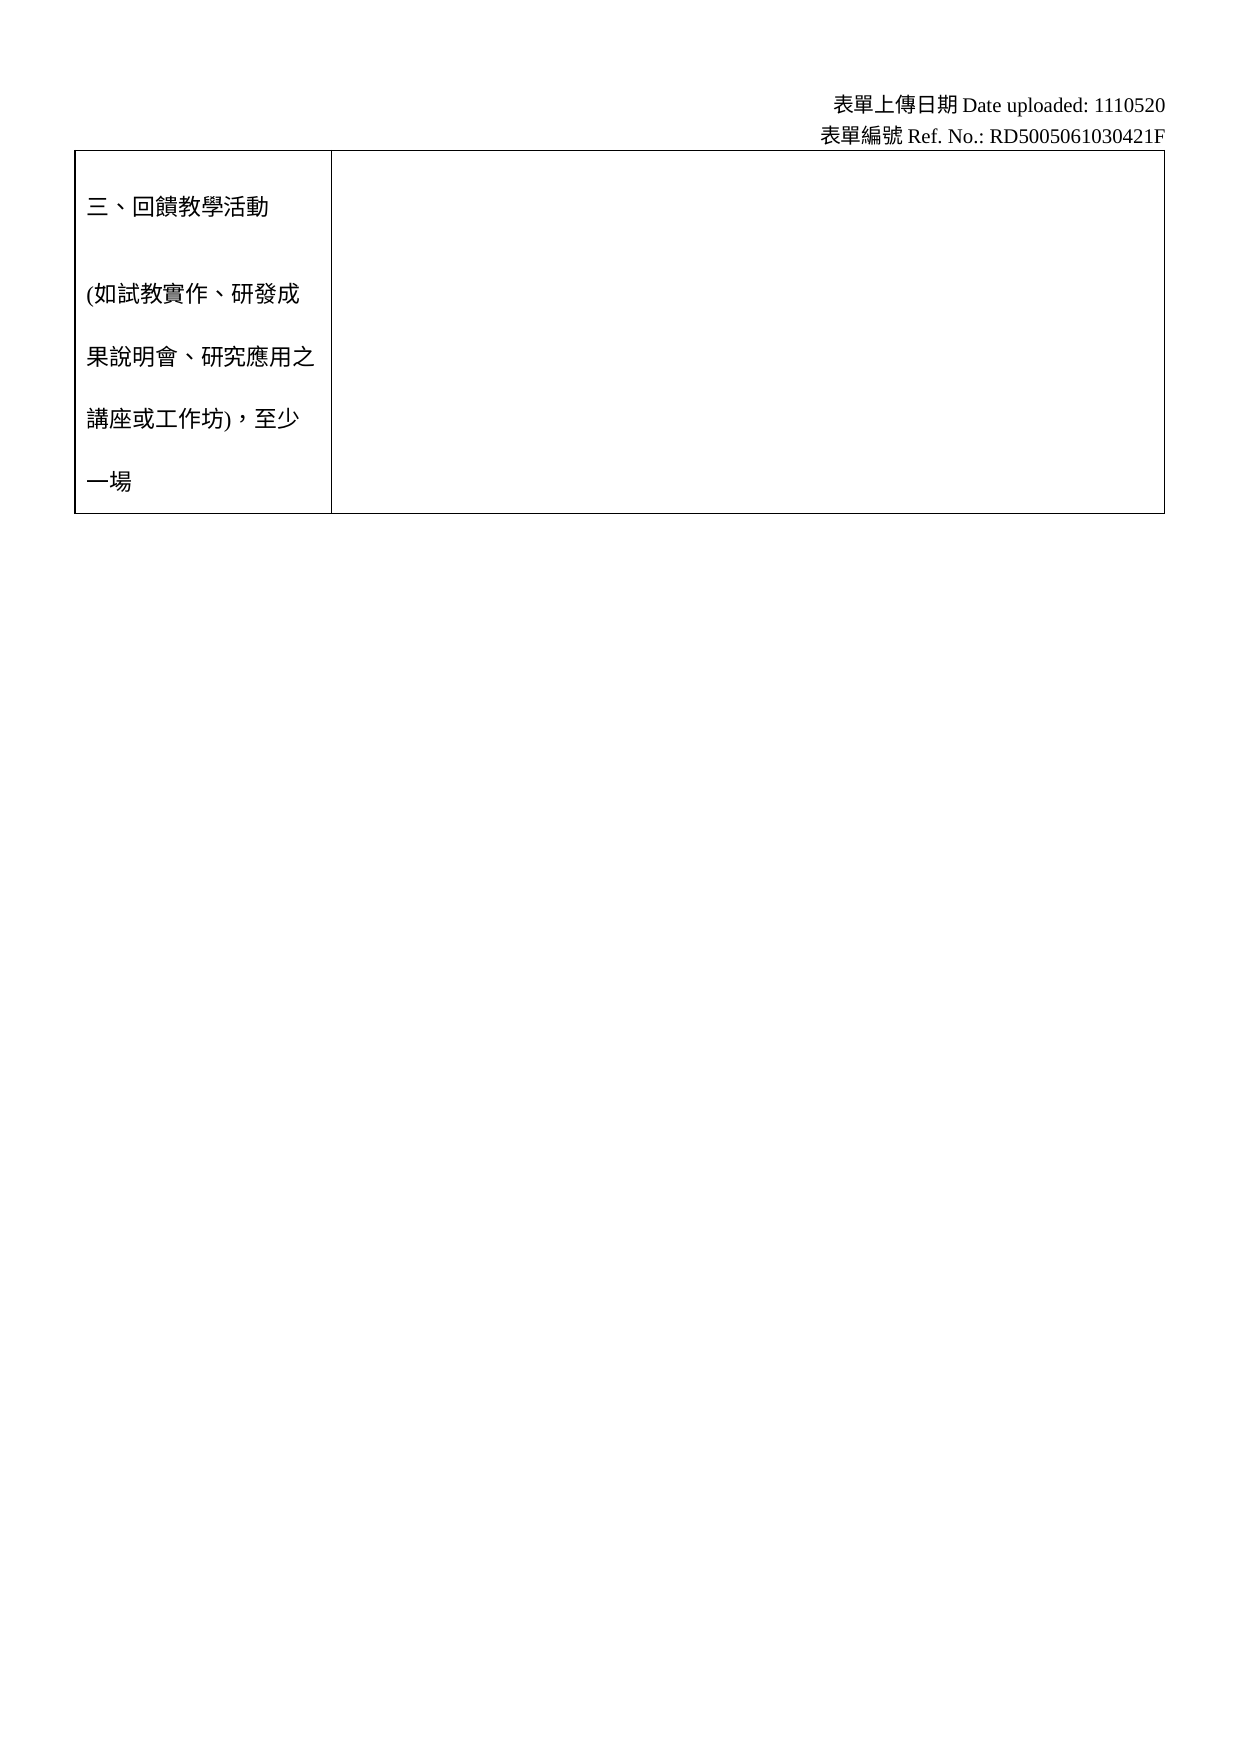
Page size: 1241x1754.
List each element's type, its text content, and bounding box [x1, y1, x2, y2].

table_cell [332, 151, 1164, 513]
table_cell 三、回饋教學活動 (如試教實作、研發成果說明會、研究應用之講座或工作坊)，至少一場 [76, 151, 331, 513]
